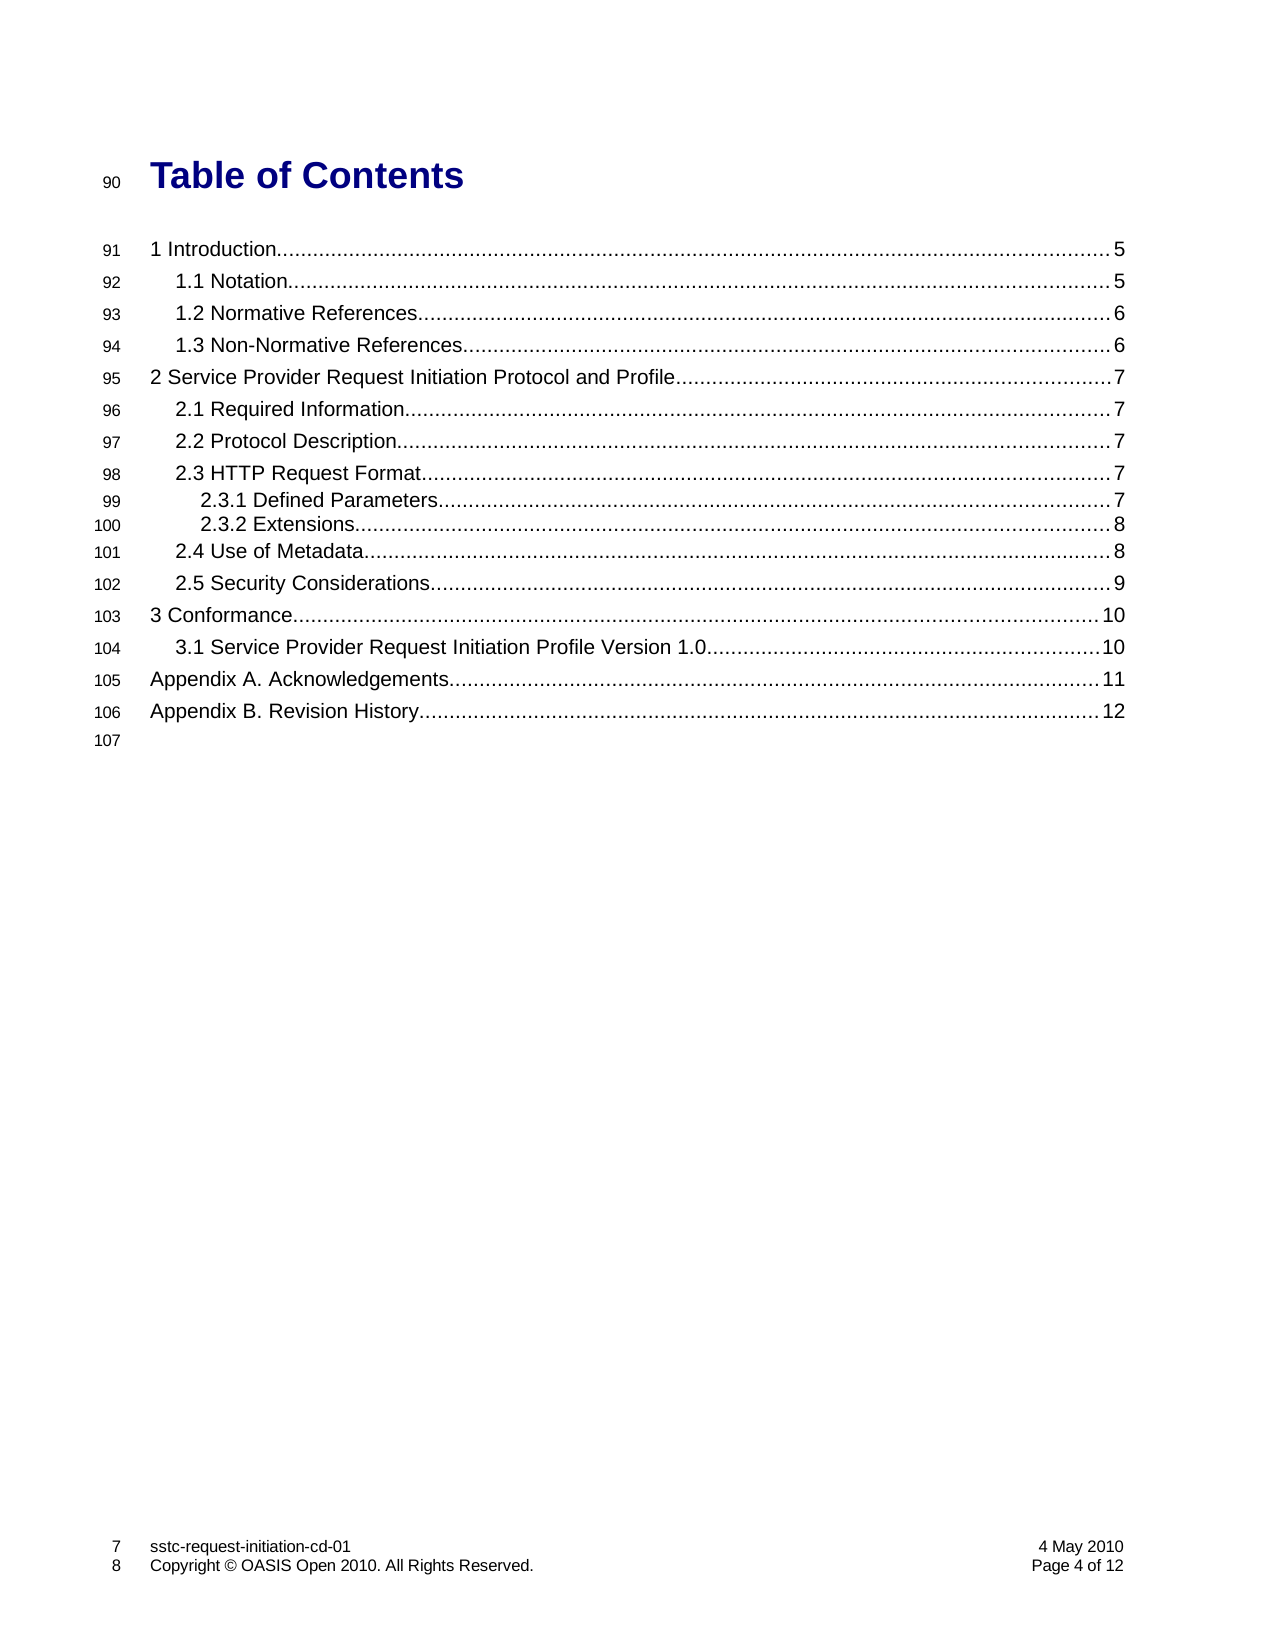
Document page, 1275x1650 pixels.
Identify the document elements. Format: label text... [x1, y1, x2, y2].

text 1.1 Notation 5 [175, 270, 1125, 293]
text 1.3 Non-Normative References 6 [175, 333, 1125, 357]
text 2.3 HTTP Request Format 7 [175, 461, 1125, 484]
text 2.5 Security Considerations 9 [175, 572, 1125, 595]
subtitle Table of Contents [150, 154, 1125, 196]
text 1 Introduction 5 [150, 238, 1125, 261]
text 2.3.1 Defined Parameters 7 [200, 489, 1125, 512]
text 2.4 Use of Metadata 8 [175, 540, 1125, 563]
text Appendix B. Revision History 12 [150, 699, 1125, 723]
text 3.1 Service Provider Request Initiation Profile Version 1.0 10 [175, 636, 1125, 659]
text 2.3.2 Extensions 8 [200, 512, 1125, 536]
text 1.2 Normative References 6 [175, 302, 1125, 325]
text 2.1 Required Information 7 [175, 397, 1125, 421]
text 2.2 Protocol Description 7 [175, 429, 1125, 453]
text 3 Conformance 10 [150, 604, 1125, 627]
text 2 Service Provider Request Initiation Protocol and Profile 7 [150, 365, 1125, 389]
text Appendix A. Acknowledgements 11 [150, 667, 1125, 691]
